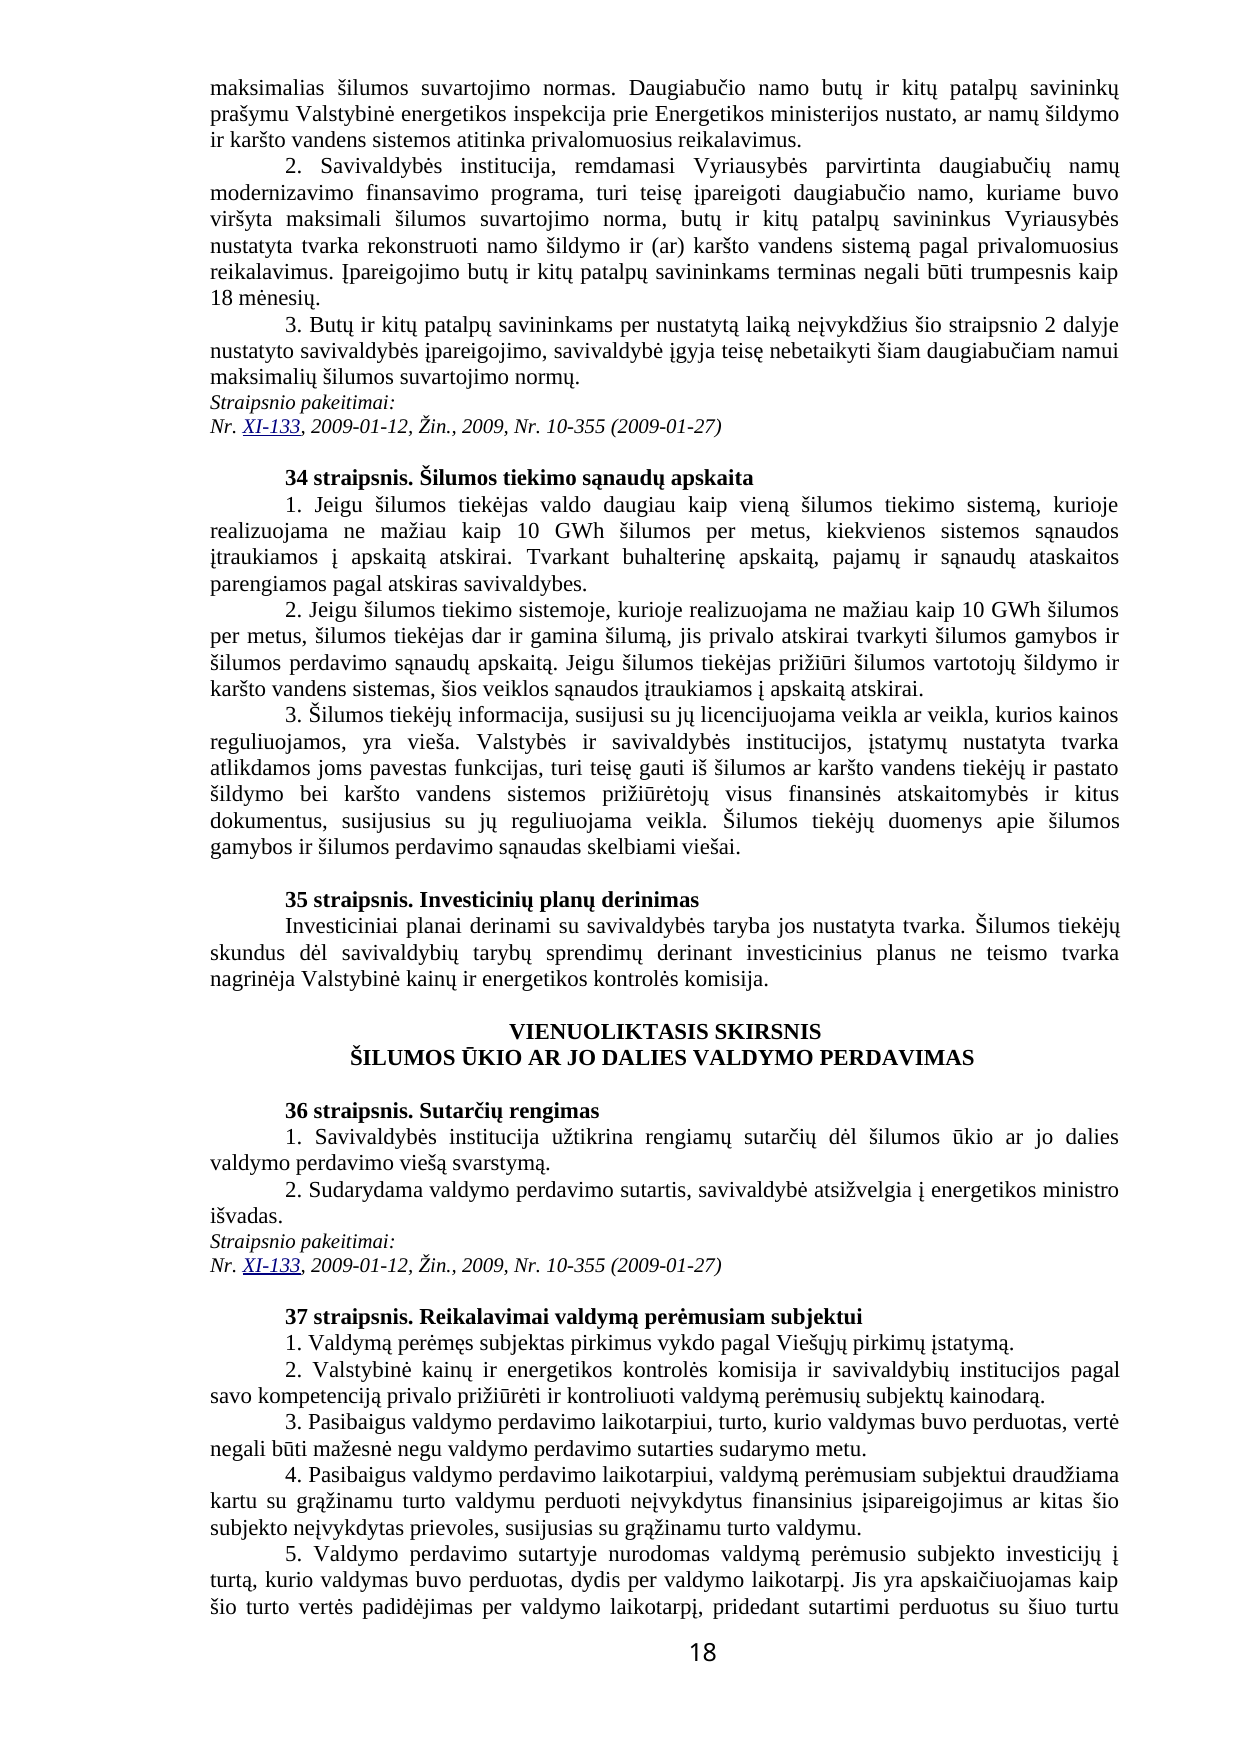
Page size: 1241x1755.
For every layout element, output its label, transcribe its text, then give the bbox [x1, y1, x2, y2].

text VIENUOLIKTASIS SKIRSNIS [210, 1018, 1120, 1044]
text 35 straipsnis. Investicinių planų derinimas [210, 886, 1120, 912]
text 4. Pasibaigus valdymo perdavimo laikotarpiui, valdymą perėmusiam subjektui draudžiama kartu su grąžinamu turto valdymu perduoti neįvykdytus finansinius įsipareigojimus ar kitas šio subjekto neįvykdytas prievoles, susijusias su grąžinamu turto valdymu. [210, 1461, 1120, 1540]
text 3. Šilumos tiekėjų informacija, susijusi su jų licencijuojama veikla ar veikla, kurios kainos reguliuojamos, yra vieša. Valstybės ir savivaldybės institucijos, įstatymų nustatyta tvarka atlikdamos joms pavestas funkcijas, turi teisę gauti iš šilumos ar karšto vandens tiekėjų ir pastato šildymo bei karšto vandens sistemos prižiūrėtojų visus finansinės atskaitomybės ir kitus dokumentus, susijusius su jų reguliuojama veikla. Šilumos tiekėjų duomenys apie šilumos gamybos ir šilumos perdavimo sąnaudas skelbiami viešai. [210, 701, 1120, 859]
text 34 straipsnis. Šilumos tiekimo sąnaudų apskaita [210, 464, 1120, 491]
text 5. Valdymo perdavimo sutartyje nurodomas valdymą perėmusio subjekto investicijų į turtą, kurio valdymas buvo perduotas, dydis per valdymo laikotarpį. Jis yra apskaičiuojamas kaip šio turto vertės padidėjimas per valdymo laikotarpį, pridedant sutartimi perduotus su šiuo turtu [210, 1540, 1120, 1619]
text 36 straipsnis. Sutarčių rengimas [210, 1097, 1120, 1123]
text 1. Jeigu šilumos tiekėjas valdo daugiau kaip vieną šilumos tiekimo sistemą, kurioje realizuojama ne mažiau kaip 10 GWh šilumos per metus, kiekvienos sistemos sąnaudos įtraukiamos į apskaitą atskirai. Tvarkant buhalterinę apskaitą, pajamų ir sąnaudų ataskaitos parengiamos pagal atskiras savivaldybes. [210, 491, 1120, 596]
text Nr. XI-133, 2009-01-12, Žin., 2009, Nr. 10-355 (2009-01-27) [210, 414, 1120, 438]
text ŠILUMOS ŪKIO AR JO DALIES VALDYMO PERDAVIMAS [210, 1044, 1120, 1070]
text 2. Valstybinė kainų ir energetikos kontrolės komisija ir savivaldybių institucijos pagal savo kompetenciją privalo prižiūrėti ir kontroliuoti valdymą perėmusių subjektų kainodarą. [210, 1356, 1120, 1408]
text 37 straipsnis. Reikalavimai valdymą perėmusiam subjektui [210, 1303, 1120, 1329]
text Investiciniai planai derinami su savivaldybės taryba jos nustatyta tvarka. Šilumos tiekėjų skundus dėl savivaldybių tarybų sprendimų derinant investicinius planus ne teismo tvarka nagrinėja Valstybinė kainų ir energetikos kontrolės komisija. [210, 912, 1120, 991]
text 3. Pasibaigus valdymo perdavimo laikotarpiui, turto, kurio valdymas buvo perduotas, vertė negali būti mažesnė negu valdymo perdavimo sutarties sudarymo metu. [210, 1408, 1120, 1461]
text Nr. XI-133, 2009-01-12, Žin., 2009, Nr. 10-355 (2009-01-27) [210, 1253, 1120, 1277]
text 2. Jeigu šilumos tiekimo sistemoje, kurioje realizuojama ne mažiau kaip 10 GWh šilumos per metus, šilumos tiekėjas dar ir gamina šilumą, jis privalo atskirai tvarkyti šilumos gamybos ir šilumos perdavimo sąnaudų apskaitą. Jeigu šilumos tiekėjas prižiūri šilumos vartotojų šildymo ir karšto vandens sistemas, šios veiklos sąnaudos įtraukiamos į apskaitą atskirai. [210, 596, 1120, 701]
text 1. Valdymą perėmęs subjektas pirkimus vykdo pagal Viešųjų pirkimų įstatymą. [210, 1329, 1120, 1356]
text Straipsnio pakeitimai: [210, 390, 1120, 414]
text 3. Butų ir kitų patalpų savininkams per nustatytą laiką neįvykdžius šio straipsnio 2 dalyje nustatyto savivaldybės įpareigojimo, savivaldybė įgyja teisę nebetaikyti šiam daugiabučiam namui maksimalių šilumos suvartojimo normų. [210, 311, 1120, 390]
text 1. Savivaldybės institucija užtikrina rengiamų sutarčių dėl šilumos ūkio ar jo dalies valdymo perdavimo viešą svarstymą. [210, 1123, 1120, 1176]
text 2. Savivaldybės institucija, remdamasi Vyriausybės parvirtinta daugiabučių namų modernizavimo finansavimo programa, turi teisę įpareigoti daugiabučio namo, kuriame buvo viršyta maksimali šilumos suvartojimo norma, butų ir kitų patalpų savininkus Vyriausybės nustatyta tvarka rekonstruoti namo šildymo ir (ar) karšto vandens sistemą pagal privalomuosius reikalavimus. Įpareigojimo butų ir kitų patalpų savininkams terminas negali būti trumpesnis kaip 18 mėnesių. [210, 153, 1120, 311]
text Straipsnio pakeitimai: [210, 1228, 1120, 1253]
text 2. Sudarydama valdymo perdavimo sutartis, savivaldybė atsižvelgia į energetikos ministro išvadas. [210, 1176, 1120, 1228]
text maksimalias šilumos suvartojimo normas. Daugiabučio namo butų ir kitų patalpų savininkų prašymu Valstybinė energetikos inspekcija prie Energetikos ministerijos nustato, ar namų šildymo ir karšto vandens sistemos atitinka privalomuosius reikalavimus. [210, 73, 1120, 153]
